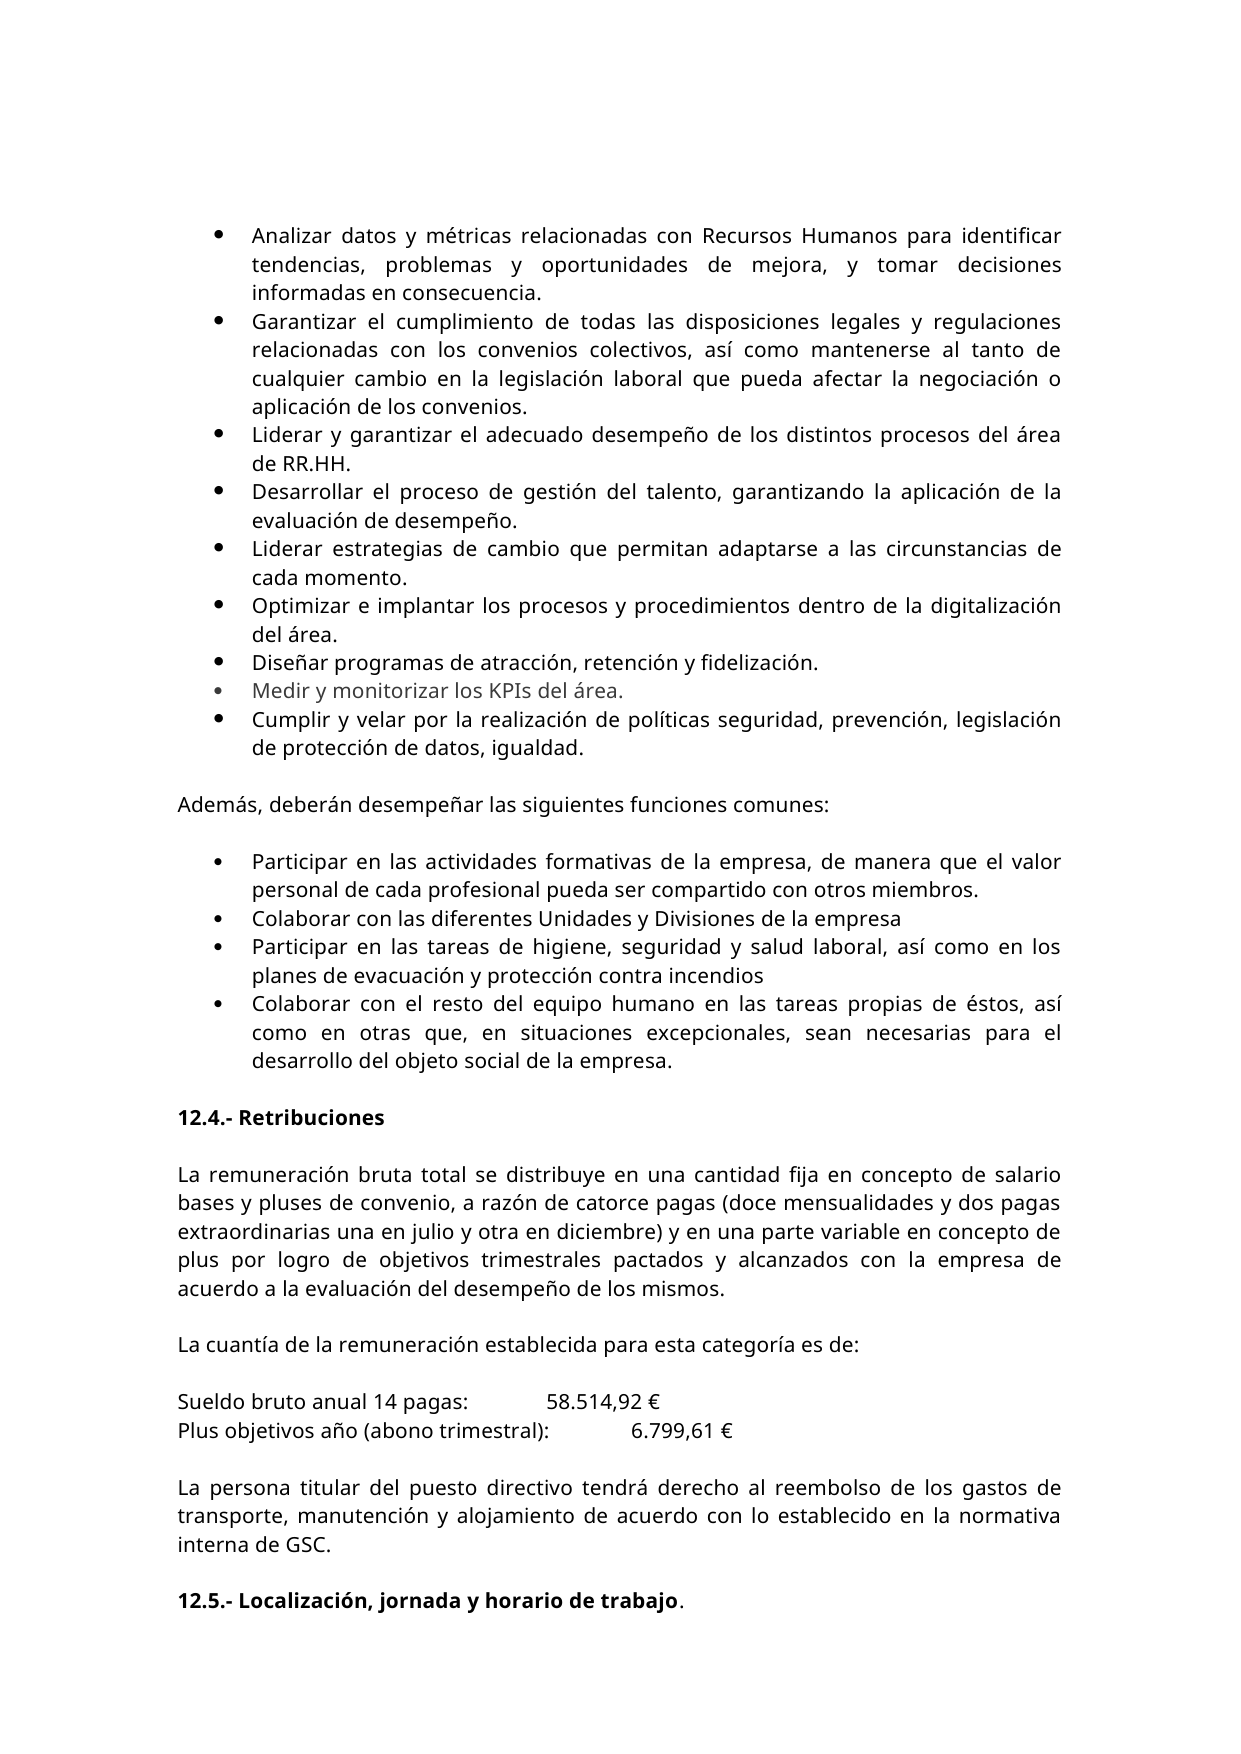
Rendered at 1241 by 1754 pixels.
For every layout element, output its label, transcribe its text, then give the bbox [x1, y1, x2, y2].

list Liderar estrategias de cambio que permitan adaptarse a las circunstancias de cada momento. [214, 534, 1063, 591]
text Sueldo bruto anual 14 pagas: 58.514,92 € [177, 1387, 1063, 1416]
text 12.4.- Retribuciones [177, 1103, 1063, 1132]
list Participar en las actividades formativas de la empresa, de manera que el valor personal de cada profesional pueda ser compartido con otros miembros. [214, 847, 1063, 904]
list Garantizar el cumplimiento de todas las disposiciones legales y regulaciones relacionadas con los convenios colectivos, así como mantenerse al tanto de cualquier cambio en la legislación laboral que pueda afectar la negociación o aplicación de los convenios. [214, 307, 1063, 421]
text La remuneración bruta total se distribuye en una cantidad fija en concepto de salario bases y pluses de convenio, a razón de catorce pagas (doce mensualidades y dos pagas extraordinarias una en julio y otra en diciembre) y en una parte variable en concepto de plus por logro de objetivos trimestrales pactados y alcanzados con la empresa de acuerdo a la evaluación del desempeño de los mismos. [177, 1160, 1063, 1302]
list Medir y monitorizar los KPIs del área. [214, 677, 1063, 705]
text 12.5.- Localización, jornada y horario de trabajo. [177, 1587, 1063, 1615]
list Optimizar e implantar los procesos y procedimientos dentro de la digitalización del área. [214, 591, 1063, 648]
text Plus objetivos año (abono trimestral): 6.799,61 € [177, 1416, 1063, 1444]
list Colaborar con las diferentes Unidades y Divisiones de la empresa [214, 904, 1063, 932]
text Además, deberán desempeñar las siguientes funciones comunes: [177, 790, 1063, 819]
list Diseñar programas de atracción, retención y fidelización. [214, 648, 1063, 677]
list Cumplir y velar por la realización de políticas seguridad, prevención, legislación de protección de datos, igualdad. [214, 705, 1063, 762]
list Colaborar con el resto del equipo humano en las tareas propias de éstos, así como en otras que, en situaciones excepcionales, sean necesarias para el desarrollo del objeto social de la empresa. [214, 989, 1063, 1075]
text La cuantía de la remuneración establecida para esta categoría es de: [177, 1331, 1063, 1359]
list Desarrollar el proceso de gestión del talento, garantizando la aplicación de la evaluación de desempeño. [214, 477, 1063, 534]
list Liderar y garantizar el adecuado desempeño de los distintos procesos del área de RR.HH. [214, 421, 1063, 477]
list Analizar datos y métricas relacionadas con Recursos Humanos para identificar tendencias, problemas y oportunidades de mejora, y tomar decisiones informadas en consecuencia. [214, 222, 1063, 307]
list Participar en las tareas de higiene, seguridad y salud laboral, así como en los planes de evacuación y protección contra incendios [214, 932, 1063, 989]
text La persona titular del puesto directivo tendrá derecho al reembolso de los gastos de transporte, manutención y alojamiento de acuerdo con lo establecido en la normativa interna de GSC. [177, 1473, 1063, 1558]
